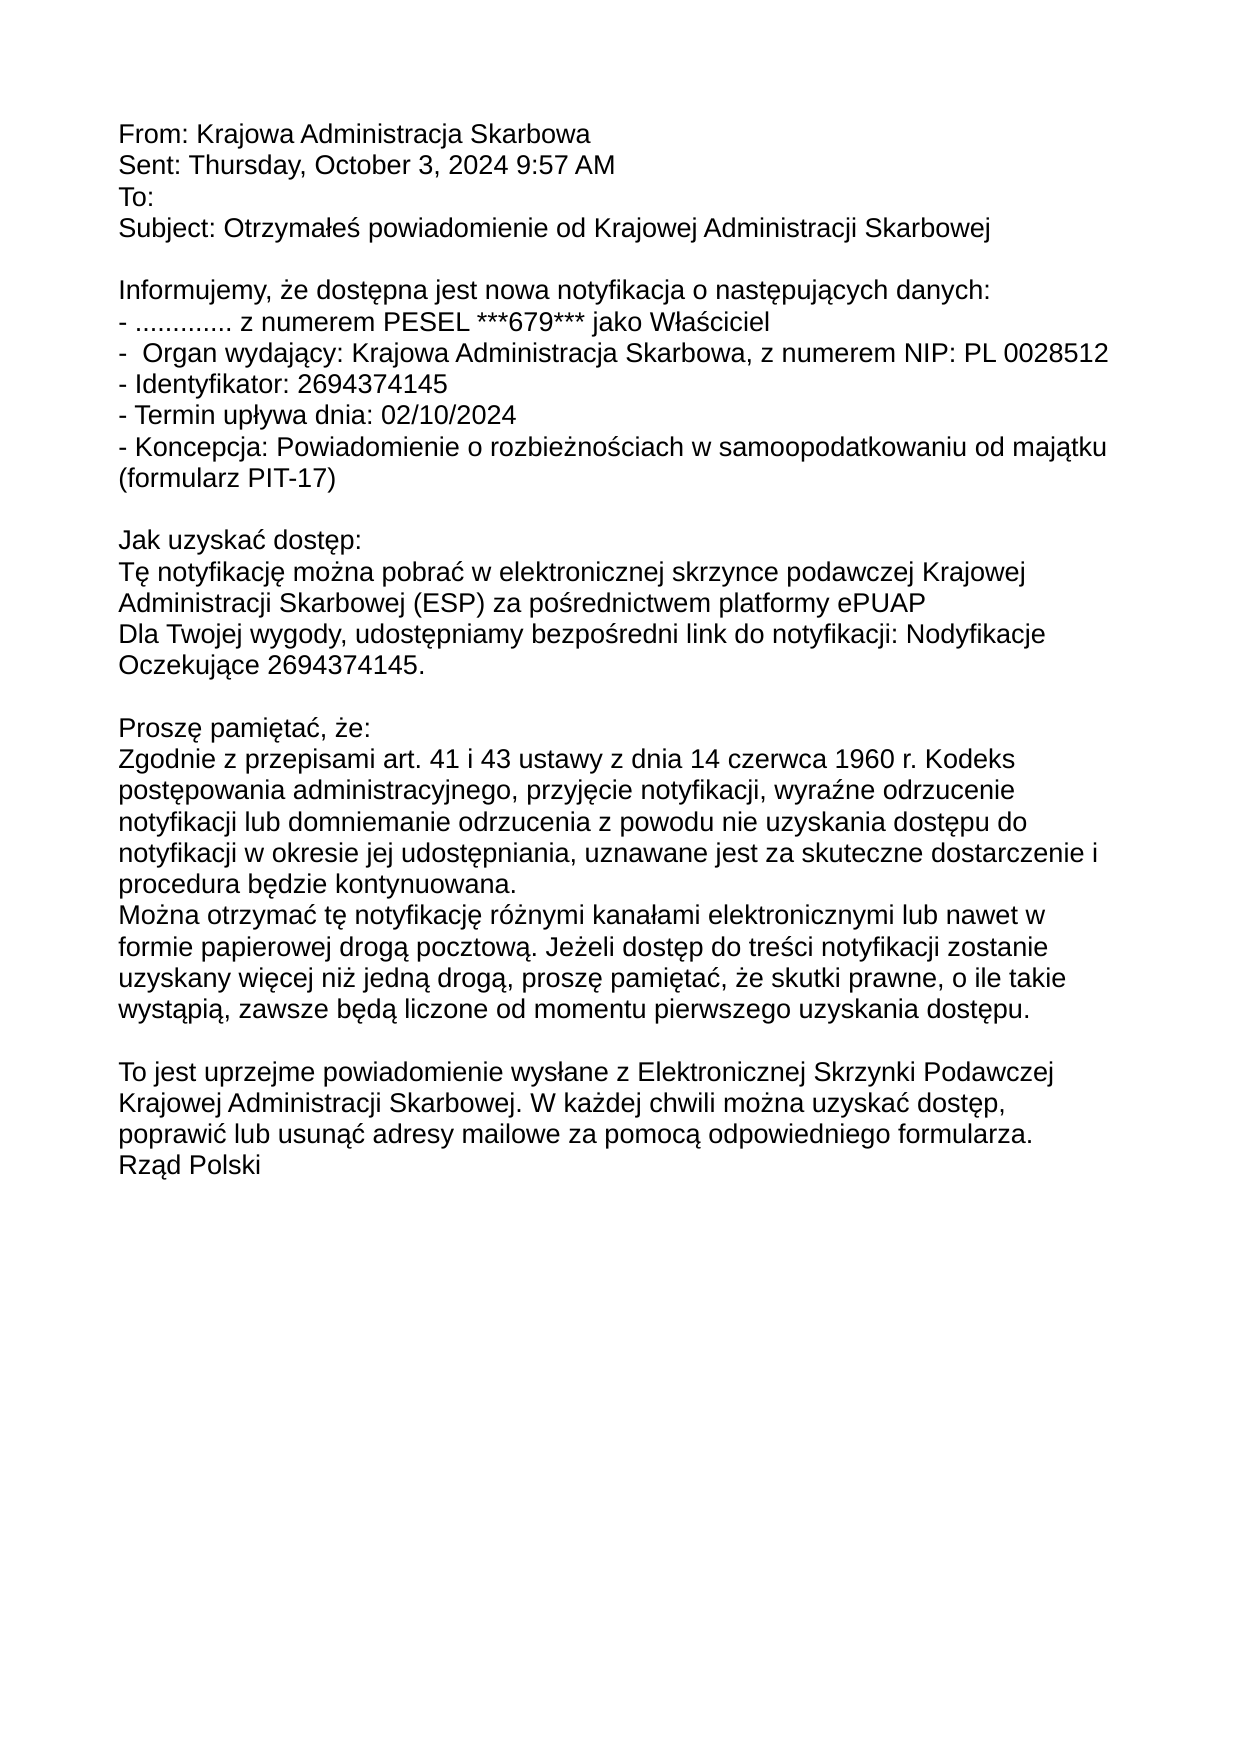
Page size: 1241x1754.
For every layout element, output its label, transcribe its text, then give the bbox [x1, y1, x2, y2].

text - Termin upływa dnia: 02/10/2024 [118, 399, 1122, 431]
text Dla Twojej wygody, udostępniamy bezpośredni link do notyfikacji: Nodyfikacje Oczekujące 2694374145. [118, 618, 1122, 681]
text To: [118, 181, 1122, 212]
text From: Krajowa Administracja Skarbowa [118, 118, 1122, 149]
text Subject: Otrzymałeś powiadomienie od Krajowej Administracji Skarbowej [118, 212, 1122, 243]
text - Koncepcja: Powiadomienie o rozbieżnościach w samoopodatkowaniu od majątku (formularz PIT-17) [118, 431, 1122, 493]
text Sent: Thursday, October 3, 2024 9:57 AM [118, 149, 1122, 181]
text - Organ wydający: Krajowa Administracja Skarbowa, z numerem NIP: PL 0028512 - Identyfikator: 2694374145 [118, 337, 1122, 399]
text - ............. z numerem PESEL ***679*** jako Właściciel [118, 306, 1122, 337]
text Tę notyfikację można pobrać w elektronicznej skrzynce podawczej Krajowej Administracji Skarbowej (ESP) za pośrednictwem platformy ePUAP [118, 556, 1122, 618]
text Rząd Polski [118, 1149, 1122, 1181]
text Informujemy, że dostępna jest nowa notyfikacja o następujących danych: [118, 274, 1122, 306]
text Można otrzymać tę notyfikację różnymi kanałami elektronicznymi lub nawet w formie papierowej drogą pocztową. Jeżeli dostęp do treści notyfikacji zostanie uzyskany więcej niż jedną drogą, proszę pamiętać, że skutki prawne, o ile takie wystąpią, zawsze będą liczone od momentu pierwszego uzyskania dostępu. [118, 899, 1122, 1024]
text Proszę pamiętać, że: [118, 712, 1122, 743]
text Jak uzyskać dostęp: [118, 524, 1122, 556]
text To jest uprzejme powiadomienie wysłane z Elektronicznej Skrzynki Podawczej Krajowej Administracji Skarbowej. W każdej chwili można uzyskać dostęp, poprawić lub usunąć adresy mailowe za pomocą odpowiedniego formularza. [118, 1056, 1122, 1149]
text Zgodnie z przepisami art. 41 i 43 ustawy z dnia 14 czerwca 1960 r. Kodeks postępowania administracyjnego, przyjęcie notyfikacji, wyraźne odrzucenie notyfikacji lub domniemanie odrzucenia z powodu nie uzyskania dostępu do notyfikacji w okresie jej udostępniania, uznawane jest za skuteczne dostarczenie i procedura będzie kontynuowana. [118, 743, 1122, 899]
